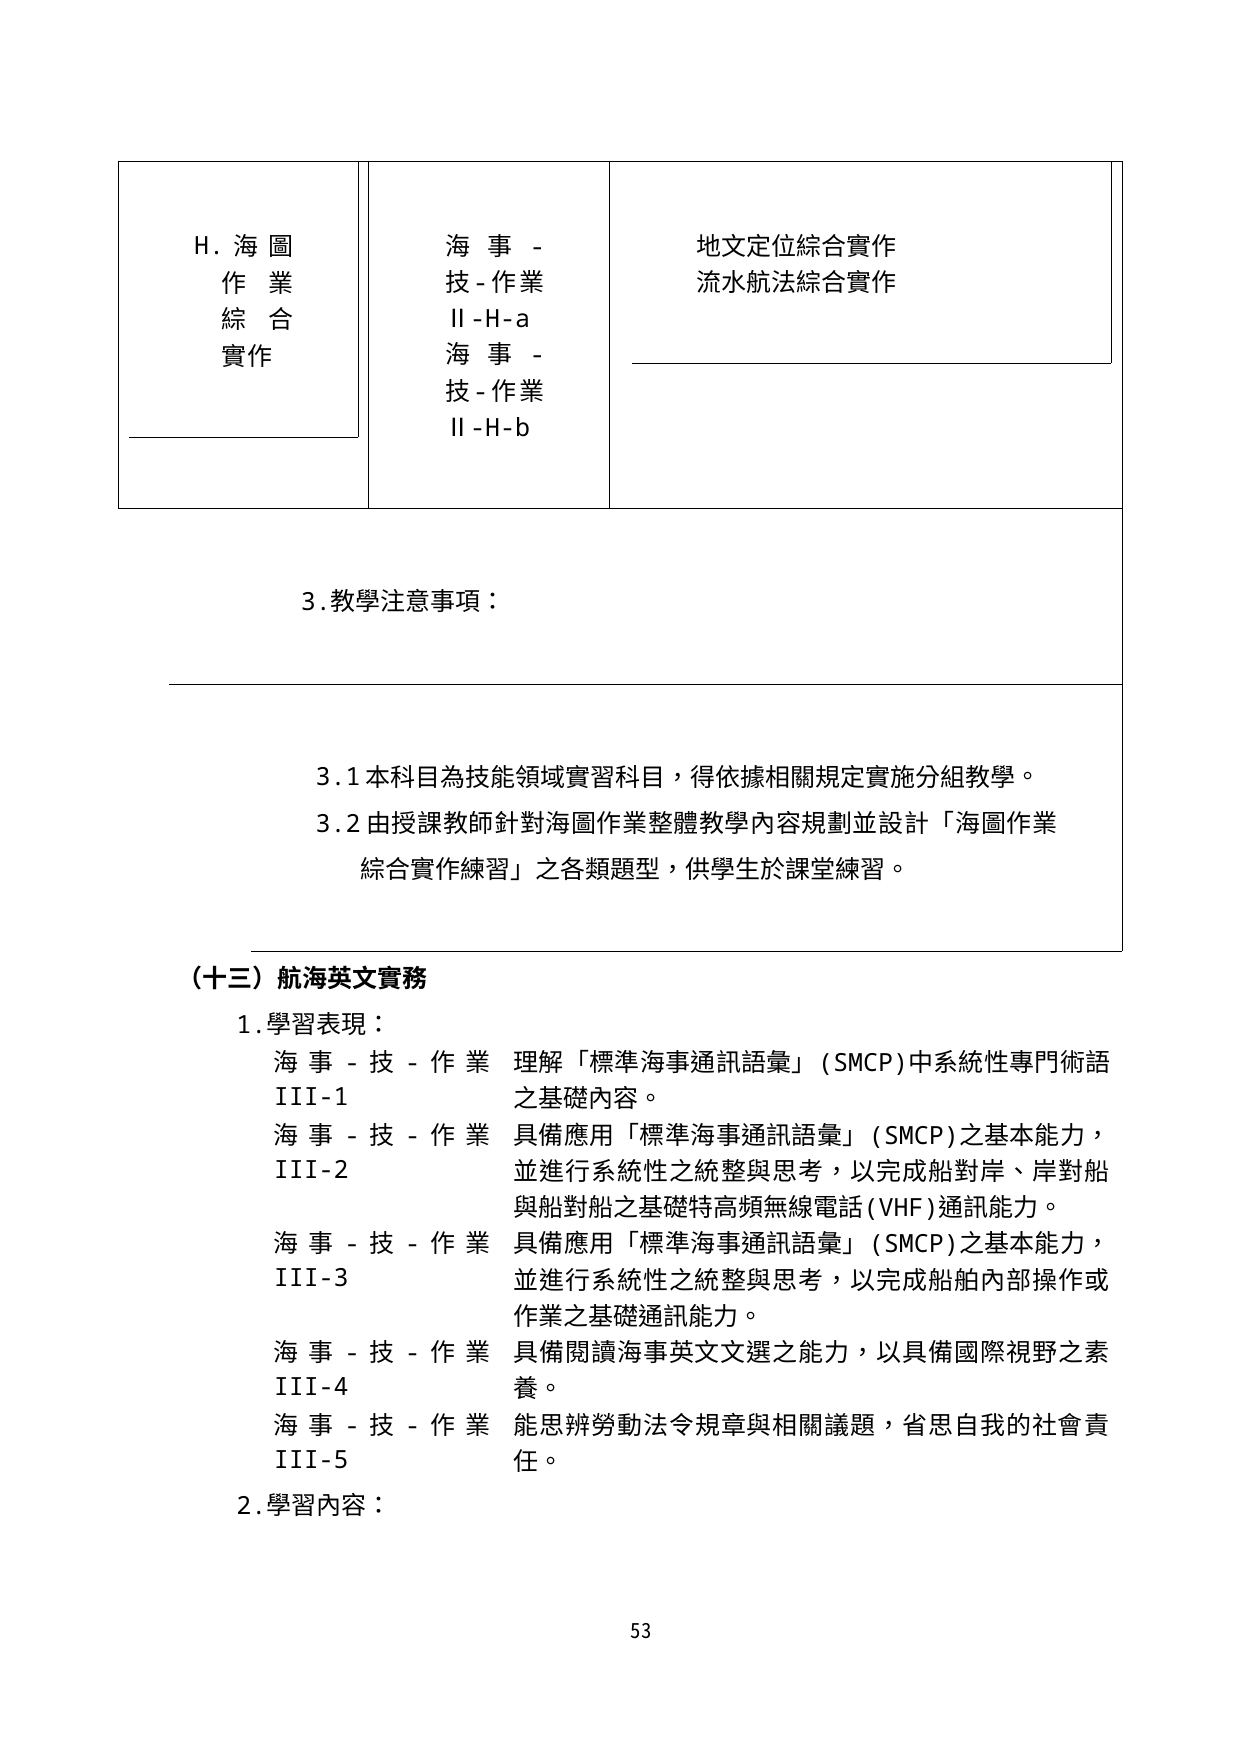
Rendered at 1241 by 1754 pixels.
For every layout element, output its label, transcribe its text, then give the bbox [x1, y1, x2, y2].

table_cell 能思辨勞動法令規章與相關議題，省思自我的社會責任。 [502, 1405, 1122, 1478]
text 3.2由授課教師針對海圖作業整體教學內容規劃並設計「海圖作業綜合實作練習」之各類題型，供學生於課堂練習。 [251, 795, 1122, 951]
text 2.學習內容： [168, 1478, 1122, 1523]
table_header 理解「標準海事通訊語彙」(SMCP)中系統性專門術語之基礎內容。 [502, 1043, 1122, 1115]
text 3.1本科目為技能領域實習科目，得依據相關規定實施分組教學。 [251, 684, 1122, 795]
table_cell 地文定位綜合實作 流水航法綜合實作 [620, 162, 1122, 508]
table_cell H.海圖作業綜合實作 [119, 162, 368, 508]
table_cell 海事-技-作業III-3 [262, 1224, 502, 1333]
text 3.教學注意事項： [168, 509, 1122, 684]
table_cell 具備閱讀海事英文文選之能力，以具備國際視野之素養。 [502, 1333, 1122, 1405]
table_cell 具備應用「標準海事通訊語彙」(SMCP)之基本能力，並進行系統性之統整與思考，以完成船舶內部操作或作業之基礎通訊能力。 [502, 1224, 1122, 1333]
text （十三）航海英文實務 [168, 951, 1122, 997]
table_cell 海事-技-作業III-4 [262, 1333, 502, 1405]
table_header 海事-技-作業III-1 [262, 1043, 502, 1115]
table_cell 海事-技-作業III-2 [262, 1115, 502, 1224]
table_cell 具備應用「標準海事通訊語彙」(SMCP)之基本能力，並進行系統性之統整與思考，以完成船對岸、岸對船與船對船之基礎特高頻無線電話(VHF)通訊能力。 [502, 1115, 1122, 1224]
text 1.學習表現： [168, 997, 1122, 1043]
table_cell 海事-技-作業Ⅱ-H-a 海事-技-作業Ⅱ-H-b [369, 162, 609, 508]
table_cell 海事-技-作業III-5 [262, 1405, 502, 1478]
table_cell [610, 162, 620, 508]
